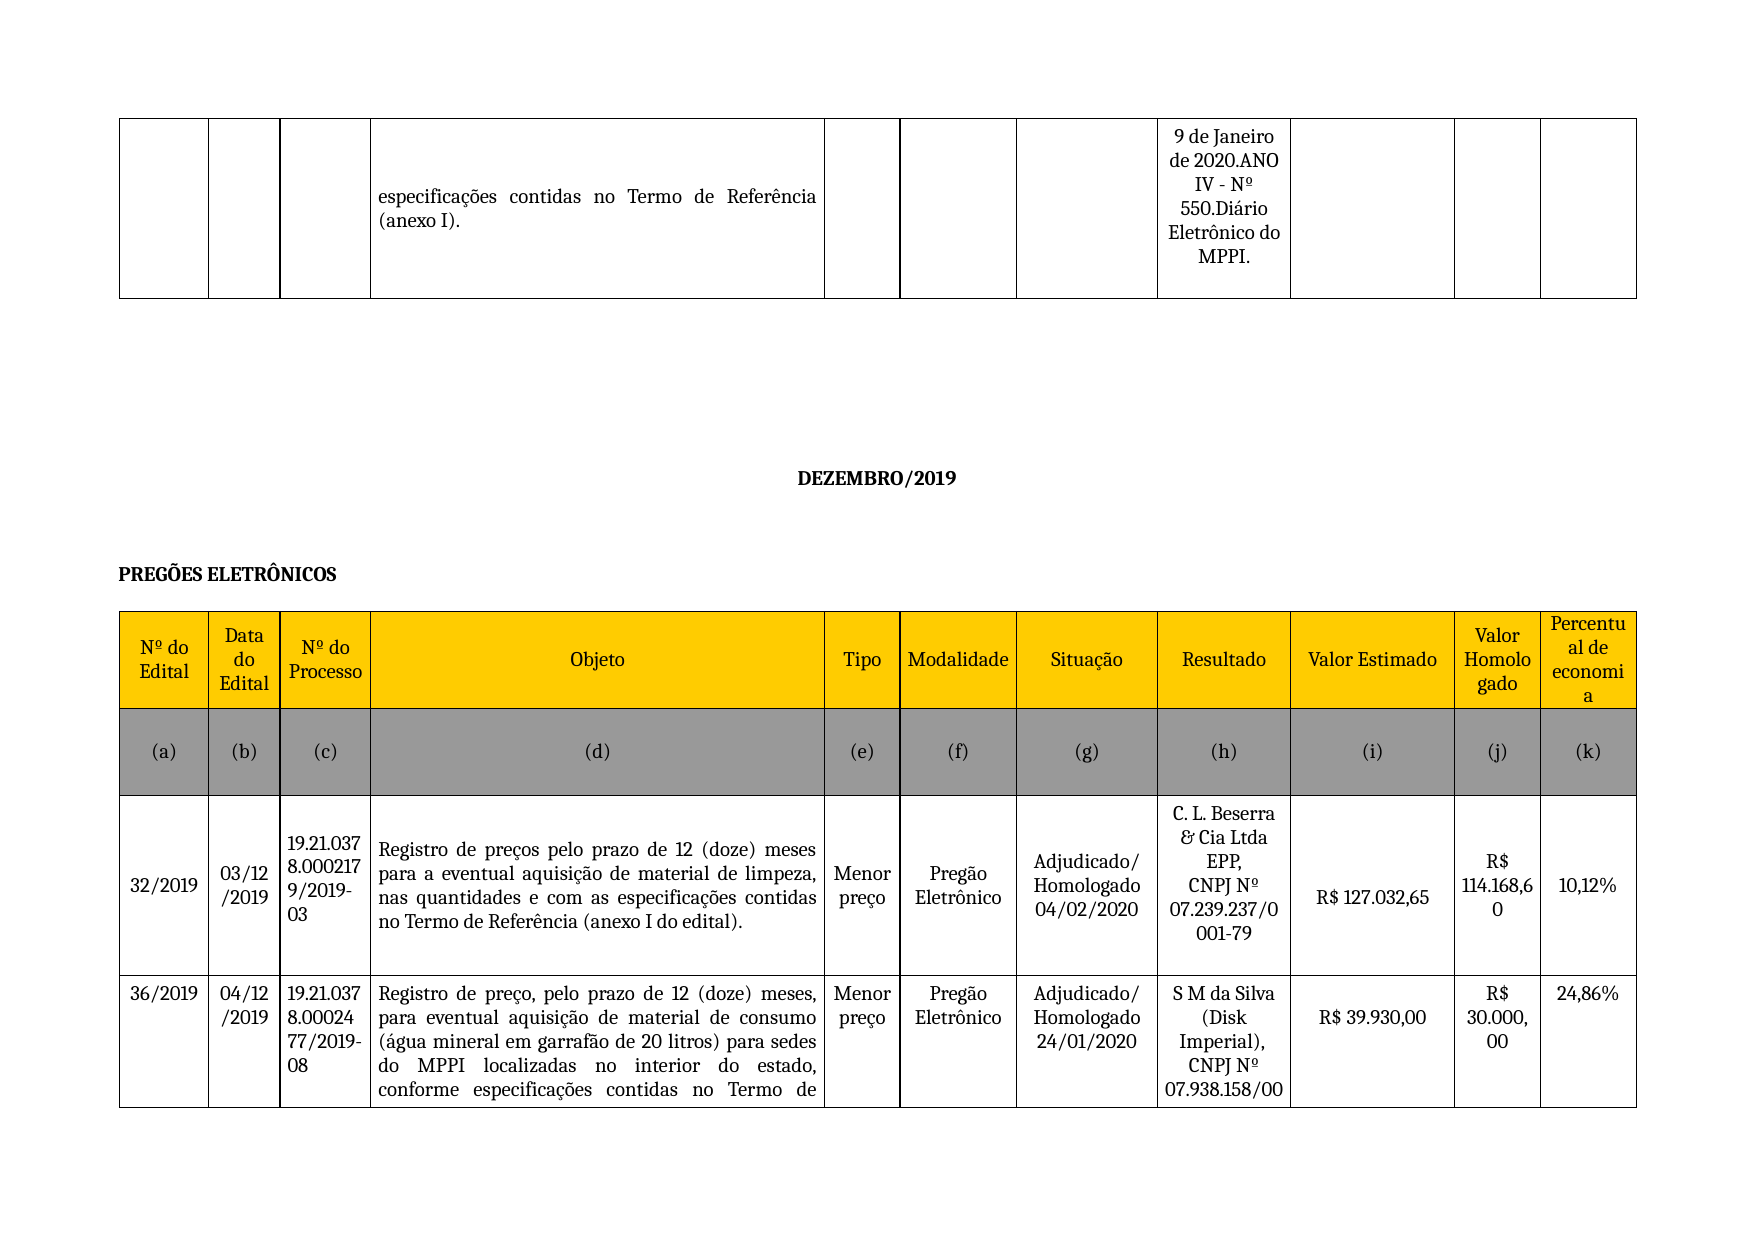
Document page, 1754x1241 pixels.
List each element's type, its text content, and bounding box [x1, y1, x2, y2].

table_cell - [1541, 119, 1636, 298]
table_cell (h) [1158, 709, 1290, 795]
table_header Valor Estimado [1291, 612, 1454, 708]
table_header Objeto [371, 612, 824, 708]
table_header Data do Edital [209, 612, 279, 708]
table_cell 19.21.0378.0002477/2019-08 [281, 976, 370, 1107]
table_cell - [1455, 119, 1540, 298]
text DEZEMBRO/2019 [118, 467, 1636, 491]
table_cell R$ 30.000,00 [1455, 976, 1540, 1107]
table_cell [209, 119, 279, 298]
table_cell (d) [371, 709, 824, 795]
table_cell 04/12/2019 [209, 976, 279, 1107]
table_cell (k) [1541, 709, 1636, 795]
table_cell [120, 119, 208, 298]
table_cell (f) [901, 709, 1016, 795]
table_header Nº do Processo [281, 612, 370, 708]
table_cell (b) [209, 709, 279, 795]
table_header Situação [1017, 612, 1157, 708]
table_cell [901, 119, 1016, 298]
table_cell C. L. Beserra & Cia Ltda EPP, CNPJ Nº 07.239.237/0001-79 [1158, 796, 1290, 975]
table_cell Registro de preços pelo prazo de 12 (doze) meses para a eventual aquisição de material de limpeza, nas quantidades e com as especificações contidas no Termo de Referência (anexo I do edital). [371, 796, 824, 975]
table_cell Menor preço [825, 796, 899, 975]
table_cell R$ 127.032,65 [1291, 796, 1454, 975]
table_header Valor Homologado [1455, 612, 1540, 708]
table_header Resultado [1158, 612, 1290, 708]
table_cell 10,12% [1541, 796, 1636, 975]
table_cell Pregão Eletrônico [901, 796, 1016, 975]
table_cell (g) [1017, 709, 1157, 795]
table_cell Adjudicado/Homologado 04/02/2020 [1017, 796, 1157, 975]
table_header Nº do Edital [120, 612, 208, 708]
table_cell R$ 114.168,60 [1455, 796, 1540, 975]
table_cell (c) [281, 709, 370, 795]
table_cell (a) [120, 709, 208, 795]
table_cell R$ 39.930,00 [1291, 976, 1454, 1107]
table_cell Menor preço [825, 976, 899, 1107]
table_cell [281, 119, 370, 298]
table_cell [1291, 119, 1454, 298]
table_cell S M da Silva (Disk Imperial), CNPJ Nº 07.938.158/00 [1158, 976, 1290, 1107]
table_cell Registro de preço, pelo prazo de 12 (doze) meses, para eventual aquisição de material de consumo (água mineral em garrafão de 20 litros) para sedes do MPPI localizadas no interior do estado, conforme especificações contidas no Termo de [371, 976, 824, 1107]
table_cell (e) [825, 709, 899, 795]
table_cell 9 de Janeiro de 2020.ANO IV - Nº 550.Diário Eletrônico do MPPI. [1158, 119, 1290, 298]
table_cell Adjudicado/Homologado 24/01/2020 [1017, 976, 1157, 1107]
table_cell [825, 119, 899, 298]
table_header Tipo [825, 612, 899, 708]
text PREGÕES ELETRÔNICOS [118, 563, 1636, 587]
table_header Modalidade [901, 612, 1016, 708]
table_cell especificações contidas no Termo de Referência (anexo I). [371, 119, 824, 298]
table_cell [1017, 119, 1157, 298]
table_cell 19.21.0378.0002179/2019-03 [281, 796, 370, 975]
table_cell 03/12/2019 [209, 796, 279, 975]
table_cell 24,86% [1541, 976, 1636, 1107]
table_cell (j) [1455, 709, 1540, 795]
table_cell 32/2019 [120, 796, 208, 975]
table_cell 36/2019 [120, 976, 208, 1107]
table_cell (i) [1291, 709, 1454, 795]
table_header Percentual de economia [1541, 612, 1636, 708]
table_cell Pregão Eletrônico [901, 976, 1016, 1107]
